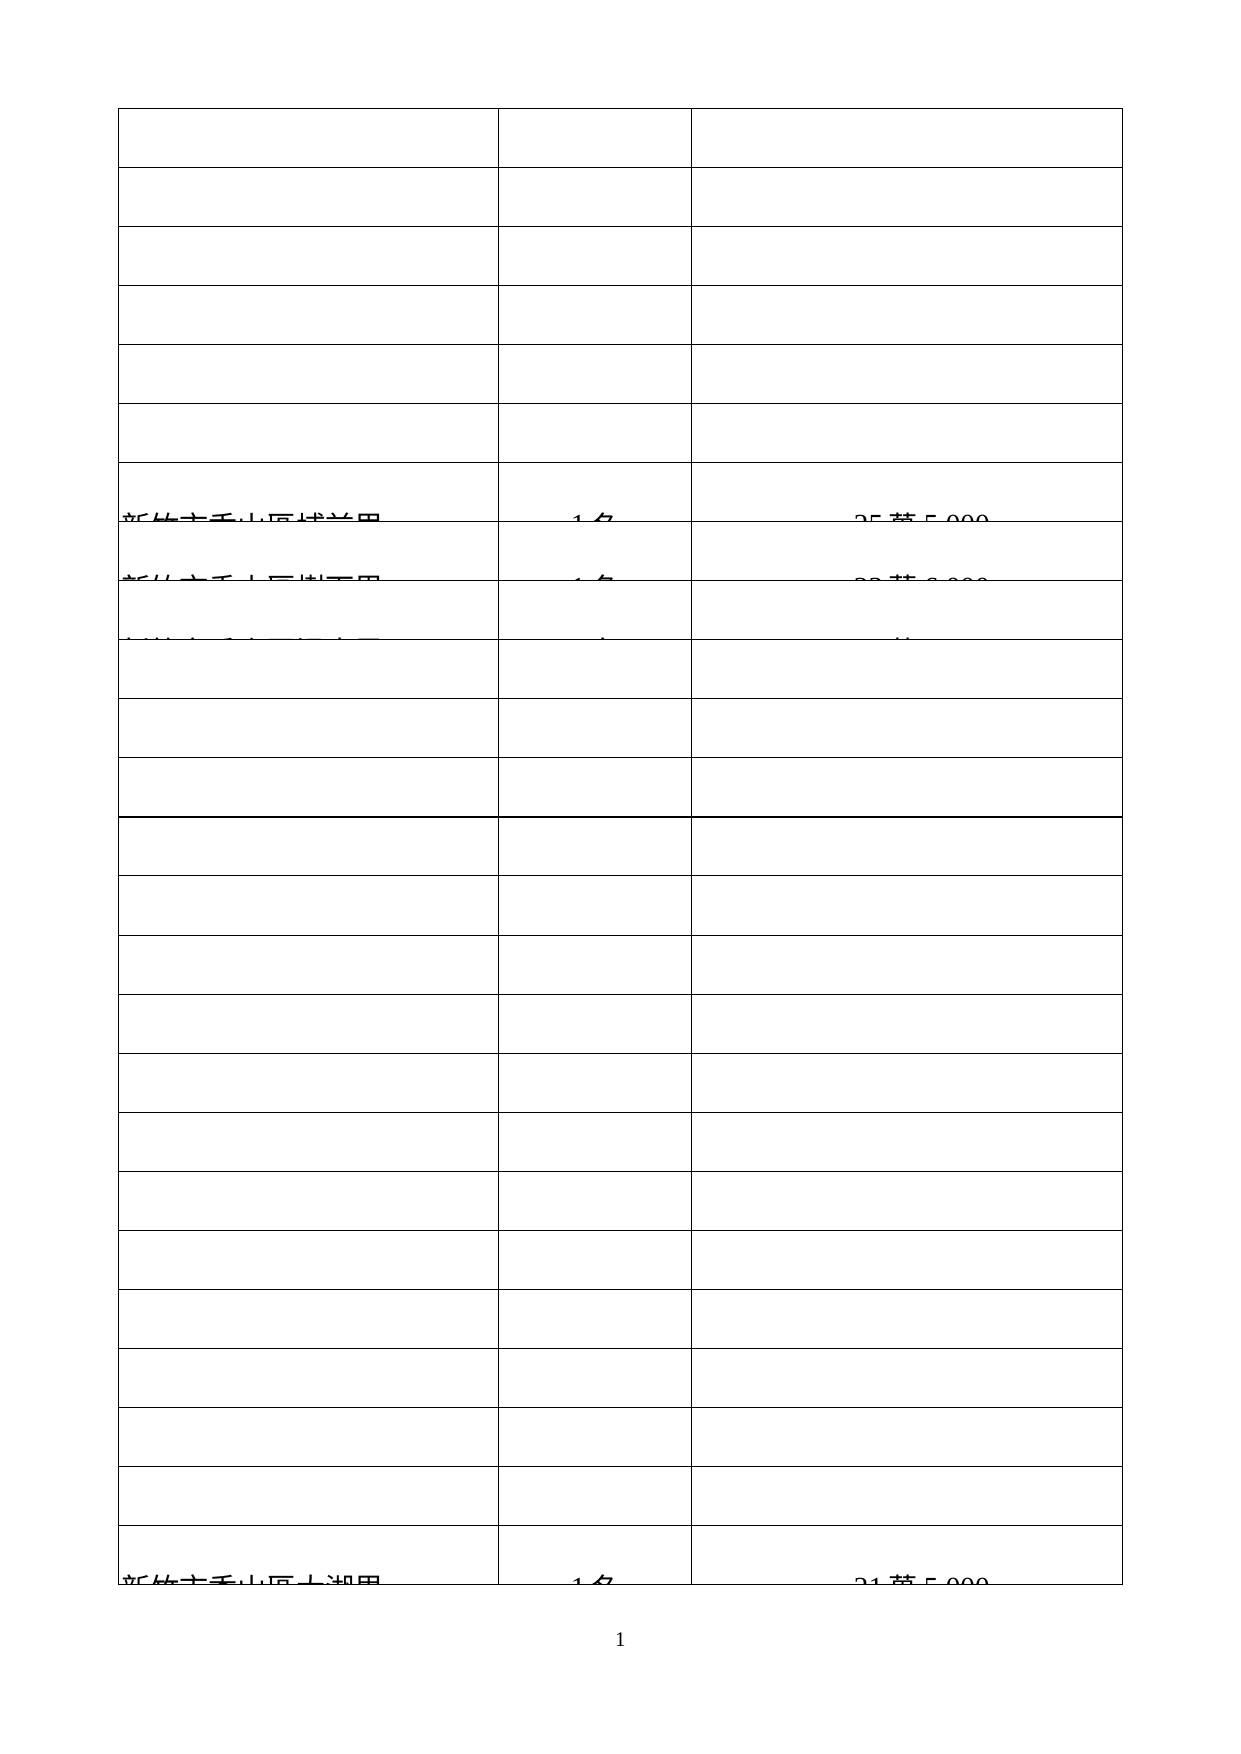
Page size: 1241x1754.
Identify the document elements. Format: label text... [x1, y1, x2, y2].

table_cell 1名 [499, 404, 691, 462]
table_cell 新竹市香山區樹下里 [119, 522, 498, 580]
table_cell 27萬 [692, 286, 1122, 344]
table_cell 1名 [499, 876, 691, 934]
table_cell 新竹市香山區中隘里 [119, 1408, 498, 1466]
table_cell 24萬3,000 [692, 758, 1122, 816]
table_cell 1名 [499, 1467, 691, 1525]
table_cell 新竹市香山區頂福里 [119, 286, 498, 344]
table_cell 23萬6,000 [692, 522, 1122, 580]
table_cell 1名 [499, 699, 691, 757]
table_cell 1名 [499, 1408, 691, 1466]
table_cell 27萬6,000 [692, 404, 1122, 462]
table_cell 新竹市北區舊港里 [119, 168, 498, 226]
table_cell 1名 [499, 286, 691, 344]
table_cell 新竹市香山區美山里 [119, 1054, 498, 1112]
table_cell 21萬4,000 [692, 1349, 1122, 1407]
table_cell 1名 [499, 109, 691, 167]
table_cell 27萬4,000 [692, 1290, 1122, 1348]
table_cell 28萬8,000 [692, 699, 1122, 757]
table_cell 新竹市香山區頂埔里 [119, 227, 498, 285]
table_cell 21萬5,000 [692, 1526, 1122, 1584]
table_cell 新竹市香山區港南里 [119, 758, 498, 816]
table_cell 1名 [499, 581, 691, 639]
table_cell 1名 [599, 1579, 610, 1584]
table_cell 1名 [499, 345, 691, 403]
table_cell 新竹市香山區香村里 [119, 876, 498, 934]
table_cell 1名 [499, 818, 691, 875]
table_cell 23萬5,000 [692, 1113, 1122, 1171]
table_cell 1名 [499, 995, 691, 1053]
table_cell 1名 [499, 1526, 691, 1584]
table_cell 24萬1,000 [692, 581, 1122, 639]
table_cell 1名 [599, 517, 610, 521]
table_cell 21萬4,000 [692, 1467, 1122, 1525]
table_cell 1名 [499, 463, 691, 521]
table_cell 27萬5,000 [692, 936, 1122, 993]
table_cell 1名 [499, 1231, 691, 1289]
table_cell 22萬3,000 [692, 1231, 1122, 1289]
table_cell 25萬6,000 [692, 876, 1122, 934]
table_cell 新竹市香山區埔前里 [119, 463, 498, 521]
table_cell 新竹市香山區虎林里 [119, 640, 498, 698]
table_cell 新竹市香山區香山里 [119, 936, 498, 993]
table_cell 21萬8,000 [692, 1054, 1122, 1112]
table_cell 1名 [499, 936, 691, 993]
table_cell 24萬8,000 [692, 995, 1122, 1053]
table_cell 新竹市香山區海山里 [119, 1172, 498, 1230]
table_cell 新竹市香山區牛埔里 [119, 404, 498, 462]
table_cell 23萬9,000 [692, 640, 1122, 698]
table_cell 21萬 [692, 168, 1122, 226]
table_cell 新竹市香山區虎山里 [119, 699, 498, 757]
table_cell 1名 [499, 227, 691, 285]
table_cell 23萬 [692, 1408, 1122, 1466]
table_cell 1名 [499, 522, 691, 580]
table_cell 25萬5,000 [692, 463, 1122, 521]
table_cell 新竹市香山區大湖里 [119, 1526, 498, 1584]
table_cell 新竹市香山區中埔里 [119, 345, 498, 403]
table_cell 新竹市香山區內湖里 [119, 1290, 498, 1348]
table_cell 28萬7,000 [692, 227, 1122, 285]
table_cell 新竹市北區港北里 [119, 109, 498, 167]
table_cell 22萬7,000 [692, 109, 1122, 167]
table_cell 1名 [499, 1172, 691, 1230]
table_cell 26萬7,000 [692, 818, 1122, 875]
table_cell 新竹市香山區大庄里 [119, 995, 498, 1053]
table_cell 1名 [499, 168, 691, 226]
table_cell 1名 [499, 640, 691, 698]
table_cell 23萬9,000 [692, 1172, 1122, 1230]
table_cell 新竹市香山區鹽水里 [119, 1231, 498, 1289]
table_cell 24萬8,000 [692, 345, 1122, 403]
table_cell 新竹市香山區東香里 [119, 818, 498, 875]
table_cell 新竹市香山區浸水里 [119, 581, 498, 639]
table_cell 新竹市香山區南隘里 [119, 1467, 498, 1525]
table_cell 1名 [499, 1054, 691, 1112]
table_cell 新竹市香山區朝山里 [119, 1113, 498, 1171]
table_cell 1名 [499, 1290, 691, 1348]
table_cell 1名 [499, 1349, 691, 1407]
table_cell 1名 [499, 1113, 691, 1171]
table_cell 新竹市香山區南港里 [119, 1349, 498, 1407]
table_cell 1名 [499, 758, 691, 816]
